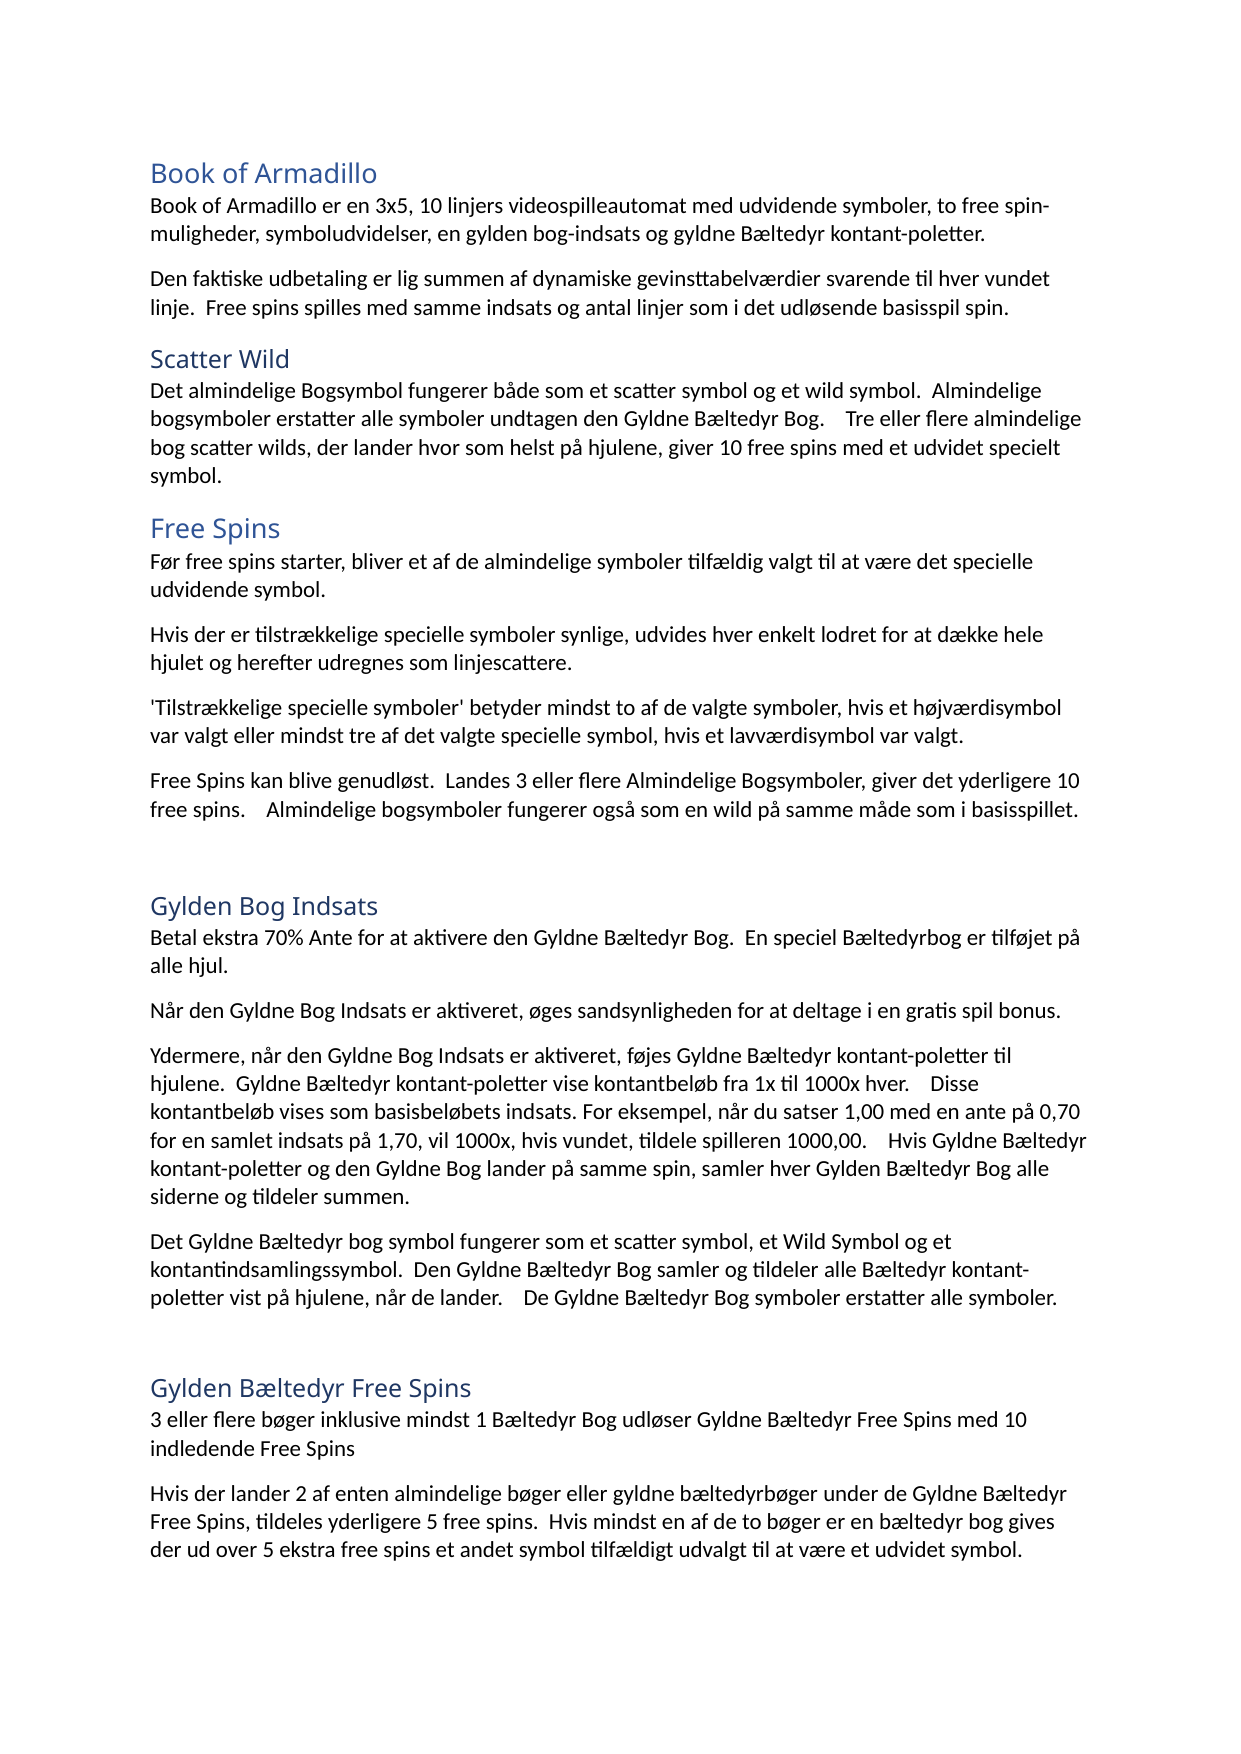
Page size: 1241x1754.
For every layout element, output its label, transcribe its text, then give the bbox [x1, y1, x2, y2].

text Hvis der er tilstrækkelige specielle symboler synlige, udvides hver enkelt lodret for at dække hele hjulet og herefter udregnes som linjescattere. [150, 620, 1090, 676]
text Ydermere, når den Gyldne Bog Indsats er aktiveret, føjes Gyldne Bæltedyr kontant-poletter til hjulene. Gyldne Bæltedyr kontant-poletter vise kontantbeløb fra 1x til 1000x hver. Disse kontantbeløb vises som basisbeløbets indsats. For eksempel, når du satser 1,00 med en ante på 0,70 for en samlet indsats på 1,70, vil 1000x, hvis vundet, tildele spilleren 1000,00. Hvis Gyldne Bæltedyr kontant-poletter og den Gyldne Bog lander på samme spin, samler hver Gylden Bæltedyr Bog alle siderne og tildeler summen. [150, 1041, 1090, 1210]
text Det almindelige Bogsymbol fungerer både som et scatter symbol og et wild symbol. Almindelige bogsymboler erstatter alle symboler undtagen den Gyldne Bæltedyr Bog. Tre eller flere almindelige bog scatter wilds, der lander hvor som helst på hjulene, giver 10 free spins med et udvidet specielt symbol. [150, 376, 1090, 489]
subtitle Book of Armadillo [150, 154, 1090, 191]
text Betal ekstra 70% Ante for at aktivere den Gyldne Bæltedyr Bog. En speciel Bæltedyrbog er tilføjet på alle hjul. [150, 923, 1090, 979]
text Før free spins starter, bliver et af de almindelige symboler tilfældig valgt til at være det specielle udvidende symbol. [150, 547, 1090, 603]
subtitle Gylden Bog Indsats [150, 889, 1090, 923]
text Når den Gyldne Bog Indsats er aktiveret, øges sandsynligheden for at deltage i en gratis spil bonus. [150, 996, 1090, 1024]
text 3 eller flere bøger inklusive mindst 1 Bæltedyr Bog udløser Gyldne Bæltedyr Free Spins med 10 indledende Free Spins [150, 1406, 1090, 1462]
subtitle Gylden Bæltedyr Free Spins [150, 1371, 1090, 1405]
text 'Tilstrækkelige specielle symboler' betyder mindst to af de valgte symboler, hvis et højværdisymbol var valgt eller mindst tre af det valgte specielle symbol, hvis et lavværdisymbol var valgt. [150, 693, 1090, 749]
text Free Spins kan blive genudløst. Landes 3 eller flere Almindelige Bogsymboler, giver det yderligere 10 free spins. Almindelige bogsymboler fungerer også som en wild på samme måde som i basisspillet. [150, 766, 1090, 823]
subtitle Free Spins [150, 510, 1090, 547]
text Hvis der lander 2 af enten almindelige bøger eller gyldne bæltedyrbøger under de Gyldne Bæltedyr Free Spins, tildeles yderligere 5 free spins. Hvis mindst en af de to bøger er en bæltedyr bog gives der ud over 5 ekstra free spins et andet symbol tilfældigt udvalgt til at være et udvidet symbol. [150, 1479, 1090, 1563]
text Den faktiske udbetaling er lig summen af dynamiske gevinsttabelværdier svarende til hver vundet linje. Free spins spilles med samme indsats og antal linjer som i det udløsende basisspil spin. [150, 264, 1090, 321]
text Book of Armadillo er en 3x5, 10 linjers videospilleautomat med udvidende symboler, to free spin-muligheder, symboludvidelser, en gylden bog-indsats og gyldne Bæltedyr kontant-poletter. [150, 191, 1090, 248]
subtitle Scatter Wild [150, 342, 1090, 376]
text Det Gyldne Bæltedyr bog symbol fungerer som et scatter symbol, et Wild Symbol og et kontantindsamlingssymbol. Den Gyldne Bæltedyr Bog samler og tildeler alle Bæltedyr kontant-poletter vist på hjulene, når de lander. De Gyldne Bæltedyr Bog symboler erstatter alle symboler. [150, 1227, 1090, 1312]
